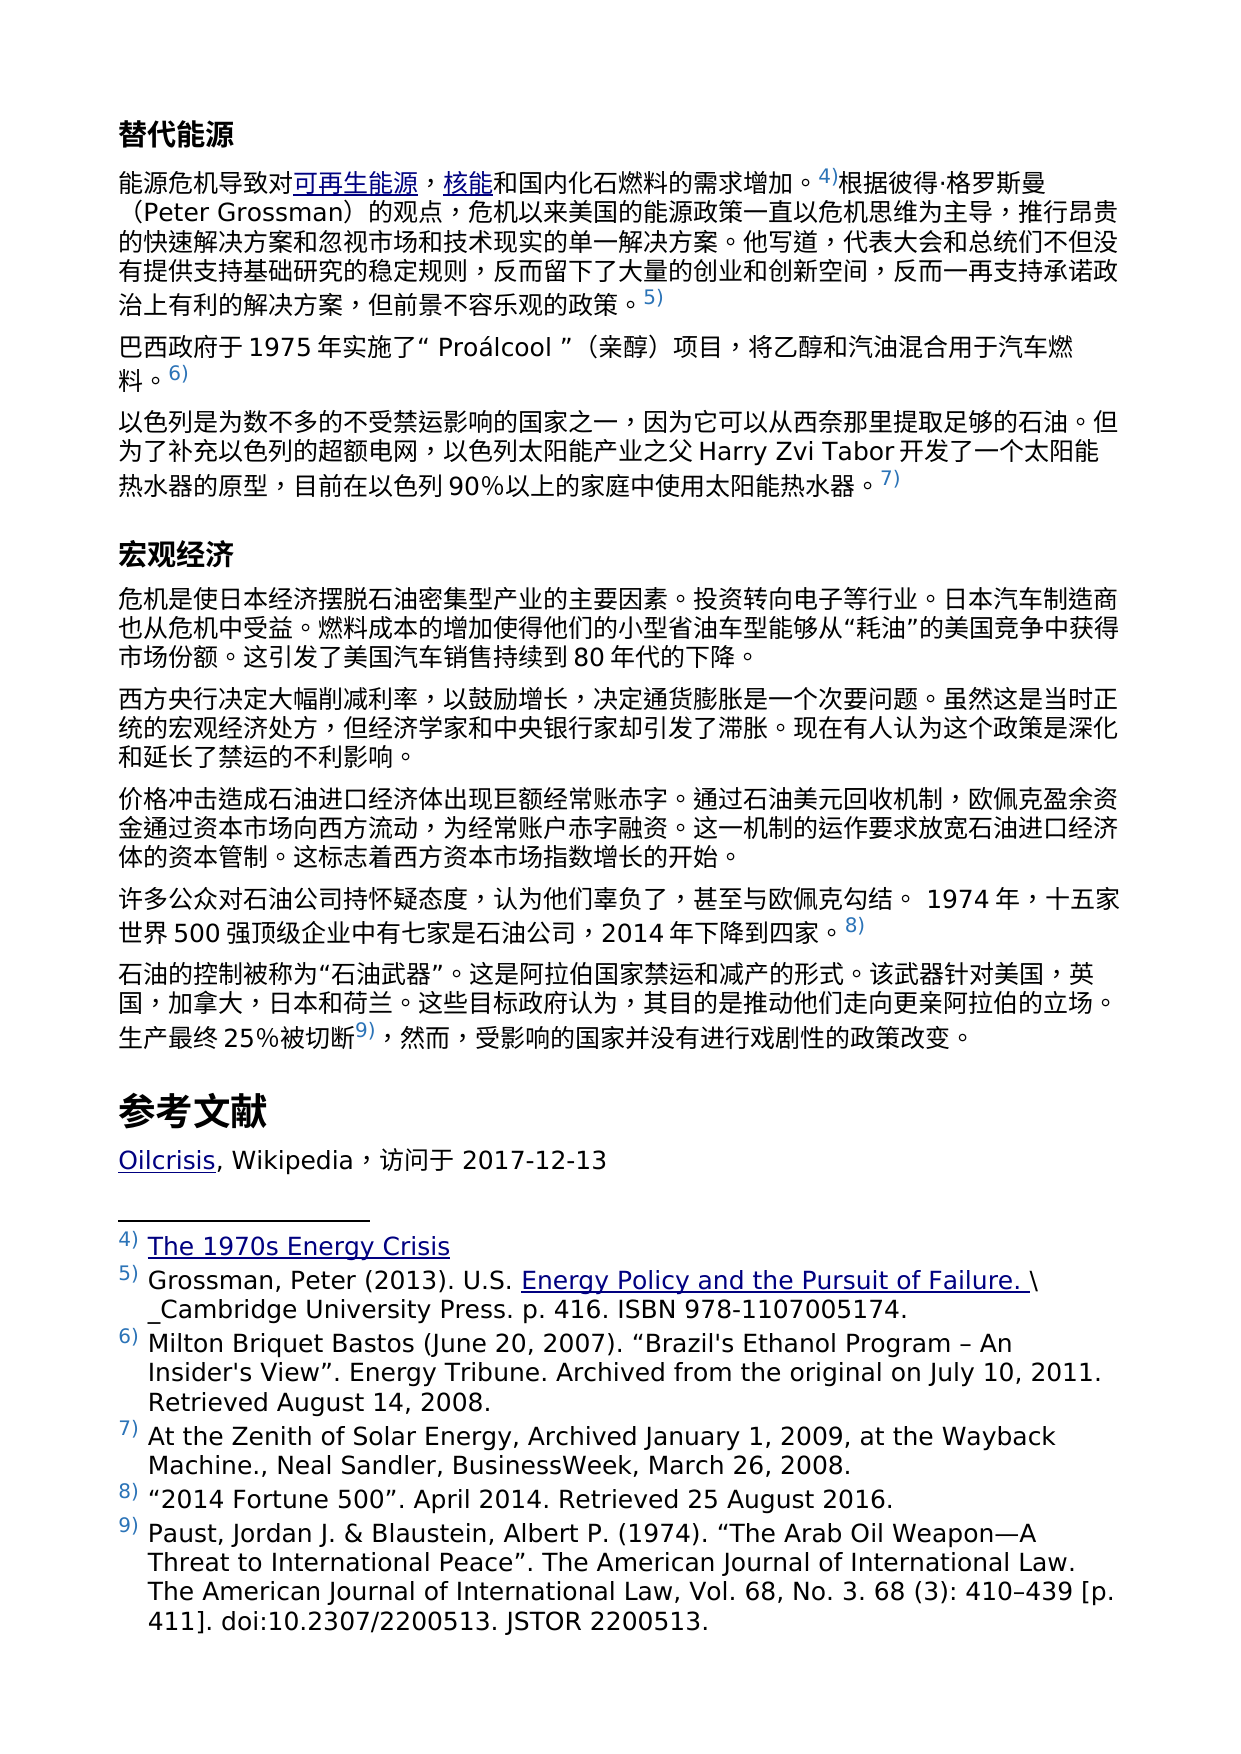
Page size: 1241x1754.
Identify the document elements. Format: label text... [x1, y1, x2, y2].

text 以色列是为数不多的不受禁运影响的国家之一，因为它可以从西奈那里提取足够的石油。但为了补充以色列的超额电网，以色列太阳能产业之父Harry Zvi Tabor开发了一个太阳能热水器的原型，目前在以色列90％以上的家庭中使用太阳能热水器。 [118, 408, 1122, 501]
text 石油的控制被称为“石油武器”。这是阿拉伯国家禁运和减产的形式。该武器针对美国，英国，加拿大，日本和荷兰。这些目标政府认为，其目的是推动他们走向更亲阿拉伯的立场。生产最终25％被切断，然而，受影响的国家并没有进行戏剧性的政策改变。 [118, 961, 1122, 1053]
text The 1970s Energy Crisis [118, 1227, 1122, 1261]
subtitle 替代能源 [118, 118, 1122, 152]
text 巴西政府于1975年实施了“ Proálcool ”（亲醇）项目，将乙醇和汽油混合用于汽车燃料。 [118, 333, 1122, 396]
text 价格冲击造成石油进口经济体出现巨额经常账赤字。通过石油美元回收机制，欧佩克盈余资金通过资本市场向西方流动，为经常账户赤字融资。这一机制的运作要求放宽石油进口经济体的资本管制。这标志着西方资本市场指数增长的开始。 [118, 785, 1122, 872]
text “2014 Fortune 500”. April 2014. Retrieved 25 August 2016. [118, 1480, 1122, 1514]
text 能源危机导致对可再生能源，核能和国内化石燃料的需求增加。根据彼得·格罗斯曼（Peter Grossman）的观点，危机以来美国的能源政策一直以危机思维为主导，推行昂贵的快速解决方案和忽视市场和技术现实的单一解决方案。他写道，代表大会和总统们不但没有提供支持基础研究的稳定规则，反而留下了大量的创业和创新空间，反而一再支持承诺政治上有利的解决方案，但前景不容乐观的政策。 [118, 164, 1122, 320]
text 西方央行决定大幅削减利率，以鼓励增长，决定通货膨胀是一个次要问题。虽然这是当时正统的宏观经济处方，但经济学家和中央银行家却引发了滞胀。现在有人认为这个政策是深化和延长了禁运的不利影响。 [118, 685, 1122, 772]
text Oilcrisis, Wikipedia，访问于 2017-12-13 [118, 1147, 1122, 1176]
subtitle 参考文献 [118, 1090, 1122, 1134]
text Paust, Jordan J. & Blaustein, Albert P. (1974). “The Arab Oil Weapon—A Threat to International Peace”. The American Journal of International Law. The American Journal of International Law, Vol. 68, No. 3. 68 (3): 410–439 [p. 411]. doi:10.2307/2200513. JSTOR 2200513. [118, 1514, 1122, 1636]
text At the Zenith of Solar Energy, Archived January 1, 2009, at the Wayback Machine., Neal Sandler, BusinessWeek, March 26, 2008. [118, 1417, 1122, 1480]
text Grossman, Peter (2013). U.S. Energy Policy and the Pursuit of Failure. \_Cambridge University Press. p. 416. ISBN 978-1107005174. [118, 1261, 1122, 1324]
text Milton Briquet Bastos (June 20, 2007). “Brazil's Ethanol Program – An Insider's View”. Energy Tribune. Archived from the original on July 10, 2011. Retrieved August 14, 2008. [118, 1324, 1122, 1417]
subtitle 宏观经济 [118, 538, 1122, 572]
text 许多公众对石油公司持怀疑态度，认为他们辜负了，甚至与欧佩克勾结。 1974年，十五家世界500强顶级企业中有七家是石油公司，2014年下降到四家。 [118, 885, 1122, 948]
text 危机是使日本经济摆脱石油密集型产业的主要因素。投资转向电子等行业。日本汽车制造商也从危机中受益。燃料成本的增加使得他们的小型省油车型能够从“耗油”的美国竞争中获得市场份额。这引发了美国汽车销售持续到80年代的下降。 [118, 585, 1122, 672]
